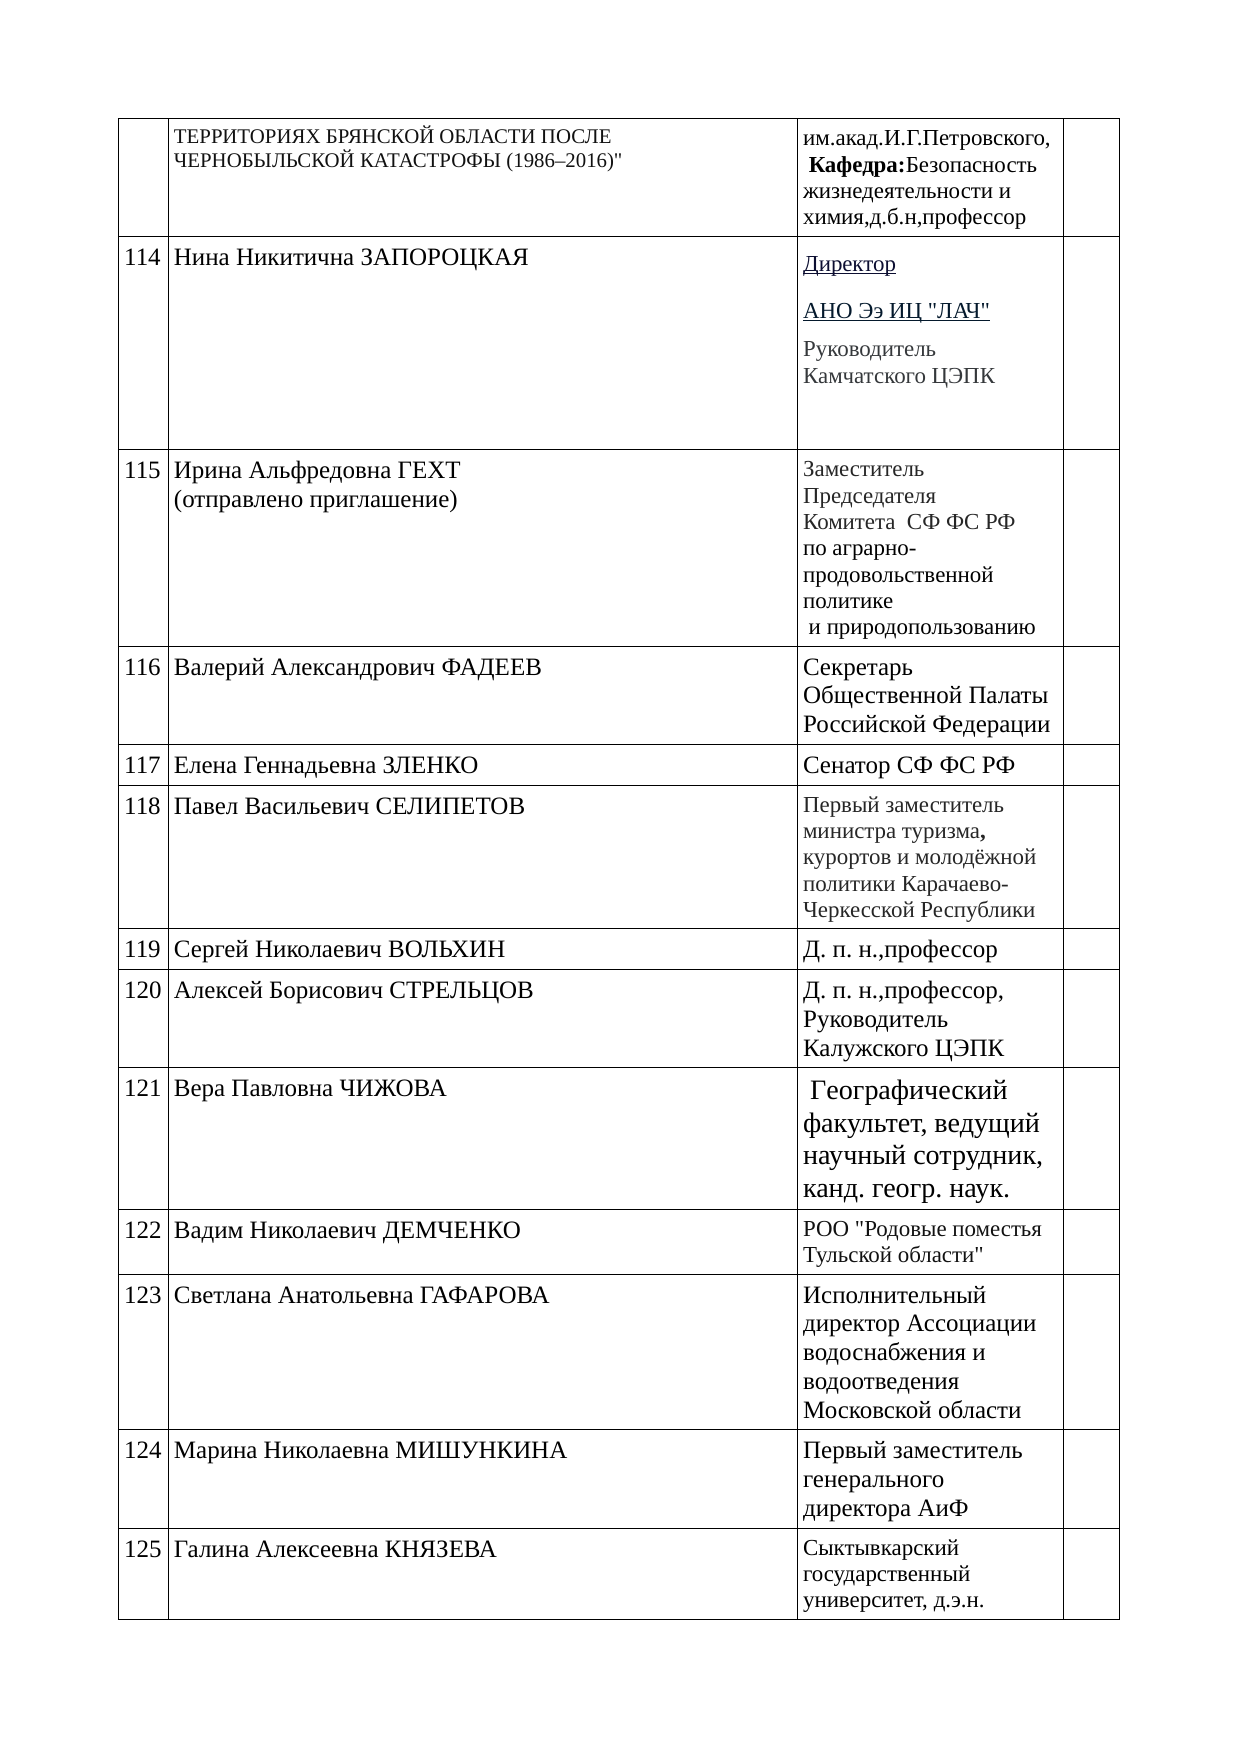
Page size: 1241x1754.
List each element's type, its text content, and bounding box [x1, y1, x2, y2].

table_cell 123 [119, 1275, 168, 1429]
table_cell [1064, 970, 1119, 1067]
table_cell [1064, 119, 1119, 236]
table_cell Галина Алексеевна КНЯЗЕВА [169, 1529, 797, 1618]
table_cell Алексей Борисович СТРЕЛЬЦОВ [169, 970, 797, 1067]
table_cell Секретарь Общественной Палаты Российской Федерации [798, 647, 1063, 744]
table_cell Сергей Николаевич ВОЛЬХИН [169, 929, 797, 969]
table_cell 120 [119, 970, 168, 1067]
table_cell [1064, 1275, 1119, 1429]
table_cell Д. п. н.,профессор, Руководитель Калужского ЦЭПК [798, 970, 1063, 1067]
table_cell Вадим Николаевич ДЕМЧЕНКО [169, 1210, 797, 1273]
table_cell Директор АНО Ээ ИЦ "ЛАЧ" Руководитель Камчатского ЦЭПК [798, 237, 1063, 449]
table_cell им.акад.И.Г.Петровского, Кафедра:Безопасность жизнедеятельности и химия,д.б.н,профессор [798, 119, 1063, 236]
table_cell 122 [119, 1210, 168, 1273]
table_cell [1064, 647, 1119, 744]
table_cell [1064, 450, 1119, 646]
table_cell Нина Никитична ЗАПОРОЦКАЯ [169, 237, 797, 449]
table_cell Светлана Анатольевна ГАФАРОВА [169, 1275, 797, 1429]
table_cell 114 [119, 237, 168, 449]
table_cell Марина Николаевна МИШУНКИНА [169, 1430, 797, 1527]
table_cell [1064, 1210, 1119, 1273]
table_cell Валерий Александрович ФАДЕЕВ [169, 647, 797, 744]
table_cell Географический факультет, ведущий научный сотрудник, канд. геогр. наук. [798, 1068, 1063, 1209]
table_cell [1064, 786, 1119, 928]
table_cell Исполнительный директор Ассоциации водоснабжения и водоотведения Московской области [798, 1275, 1063, 1429]
table_cell Ирина Альфредовна ГЕХТ (отправлено приглашение) [169, 450, 797, 646]
table_cell [119, 119, 168, 236]
table_cell Сыктывкарский государственный университет, д.э.н. [798, 1529, 1063, 1618]
table_cell Сенатор СФ ФС РФ [798, 745, 1063, 784]
table_cell [1064, 1529, 1119, 1618]
table_cell 121 [119, 1068, 168, 1209]
table_cell [1064, 745, 1119, 784]
table_cell Заместитель Председателя Комитета СФ ФС РФ по аграрно-продовольственной политике и природопользованию [798, 450, 1063, 646]
table_cell ТЕРРИТОРИЯХ БРЯНСКОЙ ОБЛАСТИ ПОСЛЕ ЧЕРНОБЫЛЬСКОЙ КАТАСТРОФЫ (1986–2016)" [169, 119, 797, 236]
table_cell Вера Павловна ЧИЖОВА [169, 1068, 797, 1209]
table_cell [1064, 237, 1119, 449]
table_cell Первый заместитель генерального директора АиФ [798, 1430, 1063, 1527]
table_cell [1064, 929, 1119, 969]
table_cell 118 [119, 786, 168, 928]
table_cell Д. п. н.,профессор [798, 929, 1063, 969]
table_cell РОО "Родовые поместья Тульской области" [798, 1210, 1063, 1273]
table_cell [1064, 1430, 1119, 1527]
table_cell 124 [119, 1430, 168, 1527]
table_cell 117 [119, 745, 168, 784]
table_cell 119 [119, 929, 168, 969]
table_cell Первый заместитель министра туризма, курортов и молодёжной политики Карачаево-Черкесской Республики [798, 786, 1063, 928]
table_cell [1064, 1068, 1119, 1209]
table_cell 116 [119, 647, 168, 744]
table_cell Елена Геннадьевна ЗЛЕНКО [169, 745, 797, 784]
table_cell 125 [119, 1529, 168, 1618]
table_cell 115 [119, 450, 168, 646]
table_cell Павел Васильевич СЕЛИПЕТОВ [169, 786, 797, 928]
